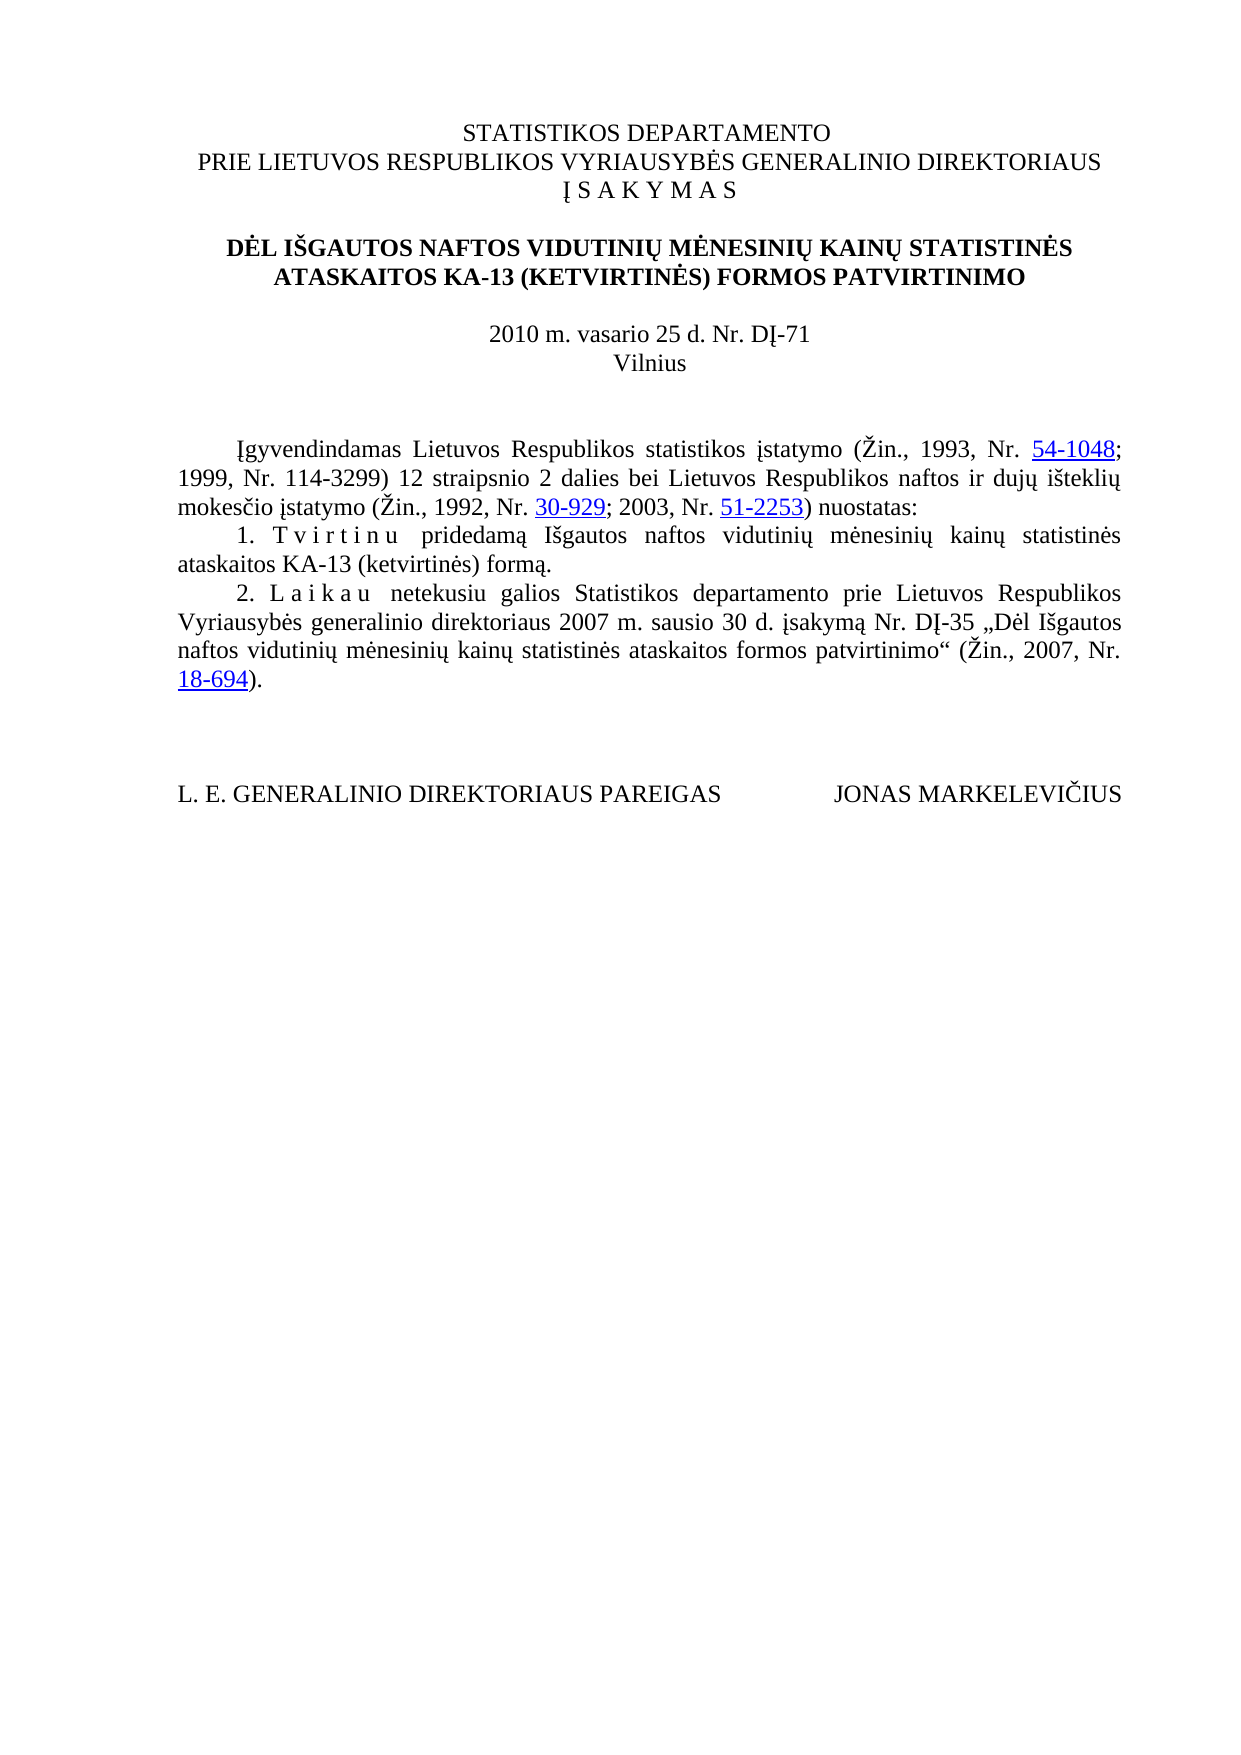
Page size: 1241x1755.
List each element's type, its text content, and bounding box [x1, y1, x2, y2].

text 1. Tvirtinu pridedamą Išgautos naftos vidutinių mėnesinių kainų statistinės ataskaitos KA-13 (ketvirtinės) formą. [177, 521, 1122, 578]
text L. e. generalinio direktoriaus pareigas Jonas Markelevičius [177, 779, 1122, 808]
text DĖL IŠGAUTOS NAFTOS VIDUTINIŲ MĖNESINIŲ KAINŲ STATISTINĖS ATASKAITOS KA-13 (KETVIRTINĖS) FORMOS PATVIRTINIMO [177, 233, 1122, 291]
text STATISTIKOS DEPARTAMENTO [177, 118, 1122, 147]
text 2010 m. vasario 25 d. Nr. DĮ-71 [177, 319, 1122, 348]
text PRIE LIETUVOS RESPUBLIKOS VYRIAUSYBĖS GENERALINIO DIREKTORIAUS [177, 147, 1122, 176]
text Vilnius [177, 348, 1122, 377]
text ĮSAKYMAS [177, 176, 1122, 204]
text 2. Laikau netekusiu galios Statistikos departamento prie Lietuvos Respublikos Vyriausybės generalinio direktoriaus 2007 m. sausio 30 d. įsakymą Nr. DĮ-35 „Dėl Išgautos naftos vidutinių mėnesinių kainų statistinės ataskaitos formos patvirtinimo“ (Žin., 2007, Nr. 18-694). [177, 578, 1122, 693]
text Įgyvendindamas Lietuvos Respublikos statistikos įstatymo (Žin., 1993, Nr. 54-1048; 1999, Nr. 114-3299) 12 straipsnio 2 dalies bei Lietuvos Respublikos naftos ir dujų išteklių mokesčio įstatymo (Žin., 1992, Nr. 30-929; 2003, Nr. 51-2253) nuostatas: [177, 434, 1122, 521]
